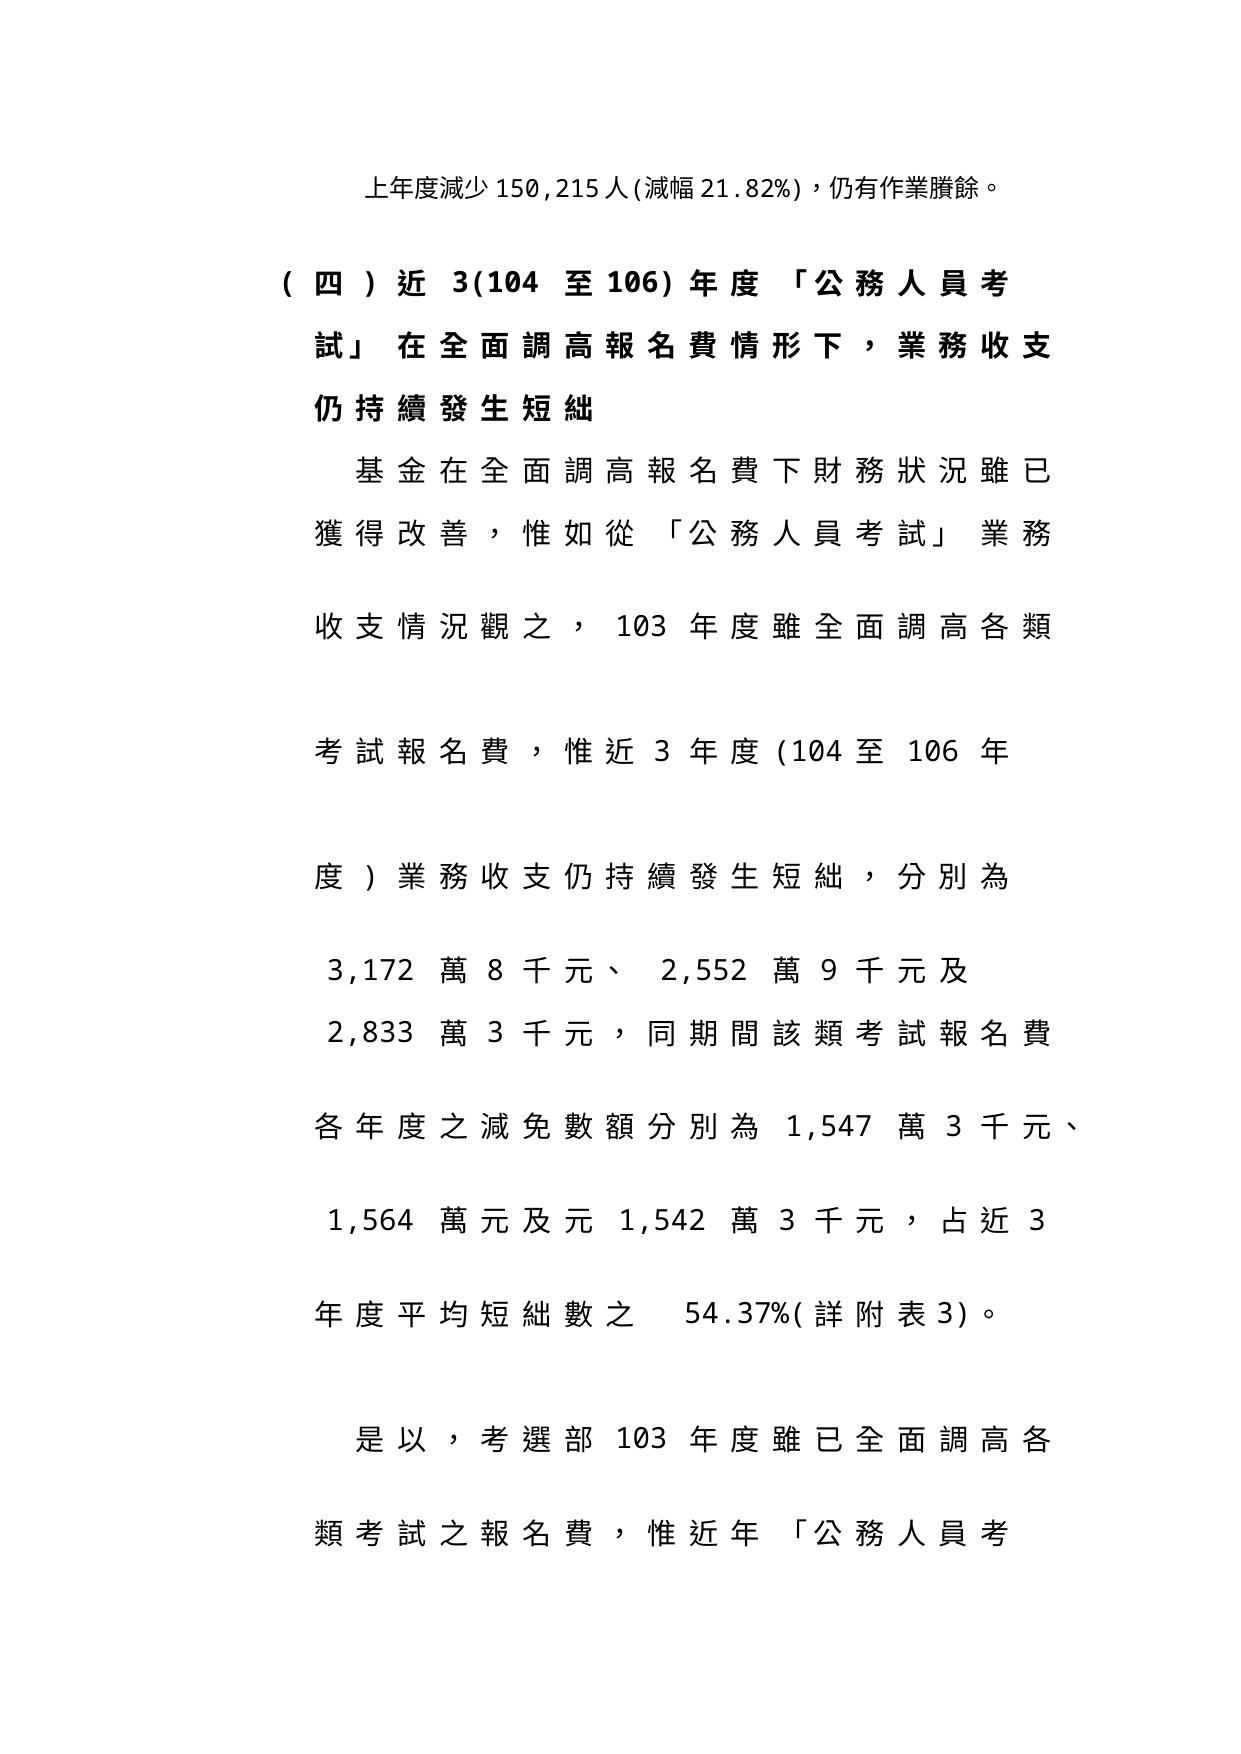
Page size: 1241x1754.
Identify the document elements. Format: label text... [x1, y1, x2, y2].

text (四)近3(104至106)年度「公務人員考試」在全面調高報名費情形下，業務收支仍持續發生短絀 [242, 240, 1058, 427]
text 是以，考選部103年度雖已全面調高各類考試之報名費，惟近年「公務人員考 [271, 1365, 1058, 1552]
text 上年度減少150,215人(減幅21.82%)，仍有作業賸餘。 [345, 177, 1063, 202]
text 基金在全面調高報名費下財務狀況雖已獲得改善，惟如從「公務人員考試」業務收支情況觀之，103年度雖全面調高各類考試報名費，惟近3年度(104至106年度)業務收支仍持續發生短絀，分別為3,172萬8千元、2,552萬9千元及2,833萬3千元，同期間該類考試報名費各年度之減免數額分別為1,547萬3千元、1,564萬元及元1,542萬3千元，占近3年度平均短絀數之 54.37%(詳附表3)。 [271, 427, 1058, 1365]
